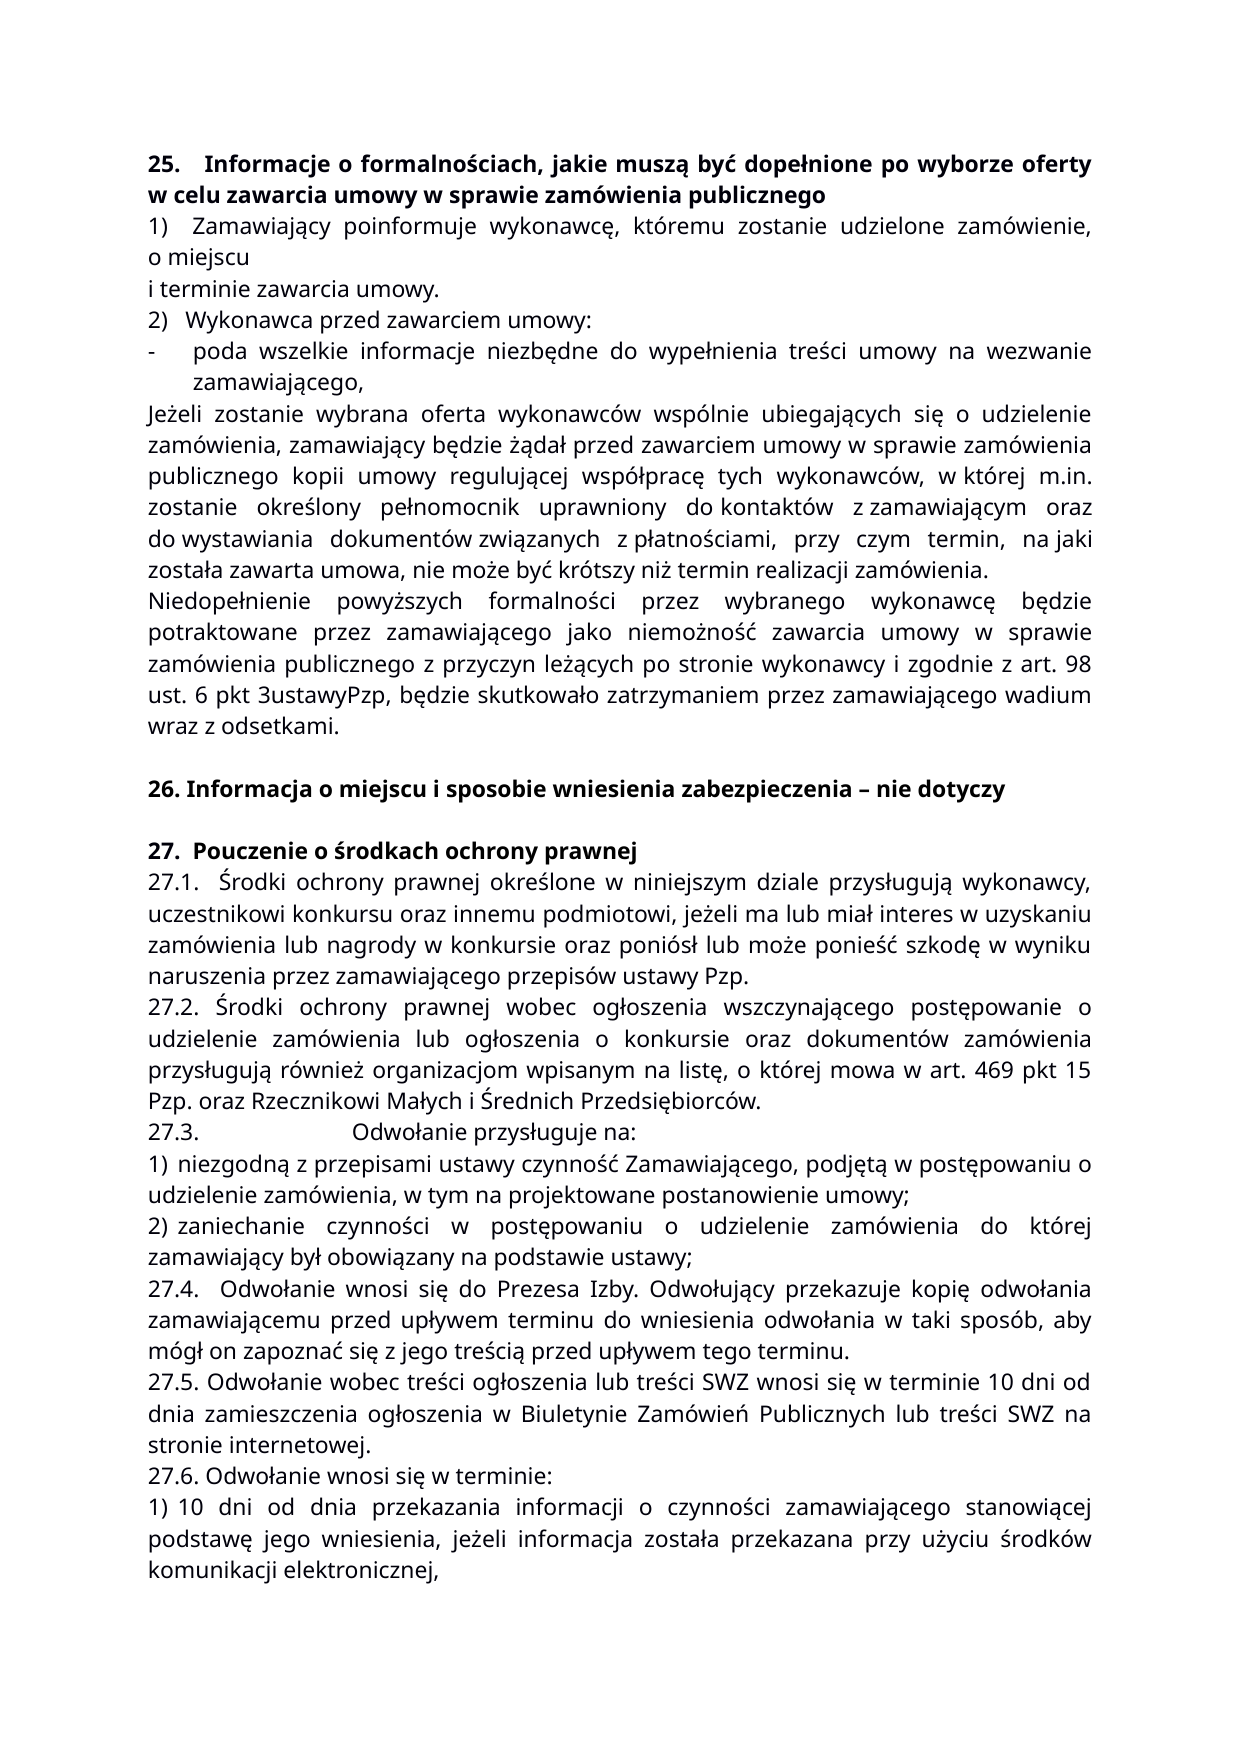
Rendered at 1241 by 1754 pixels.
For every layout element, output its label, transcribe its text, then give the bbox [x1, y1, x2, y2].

text 27.1. Środki ochrony prawnej określone w niniejszym dziale przysługują wykonawcy, uczestnikowi konkursu oraz innemu podmiotowi, jeżeli ma lub miał interes w uzyskaniu zamówienia lub nagrody w konkursie oraz poniósł lub może ponieść szkodę w wyniku naruszenia przez zamawiającego przepisów ustawy Pzp. [148, 866, 1093, 991]
list Wykonawca przed zawarciem umowy: [148, 304, 1093, 335]
text 1) 10 dni od dnia przekazania informacji o czynności zamawiającego stanowiącej podstawę jego wniesienia, jeżeli informacja została przekazana przy użyciu środków komunikacji elektronicznej, [148, 1491, 1093, 1585]
text Niedopełnienie powyższych formalności przez wybranego wykonawcę będzie potraktowane przez zamawiającego jako niemożność zawarcia umowy w sprawie zamówienia publicznego z przyczyn leżących po stronie wykonawcy i zgodnie z art. 98 ust. 6 pkt 3ustawyPzp, będzie skutkowało zatrzymaniem przez zamawiającego wadium wraz z odsetkami. [148, 585, 1093, 741]
list poda wszelkie informacje niezbędne do wypełnienia treści umowy na wezwanie zamawiającego, [148, 335, 1093, 398]
text 25. Informacje o formalnościach, jakie muszą być dopełnione po wyborze oferty w celu zawarcia umowy w sprawie zamówienia publicznego [148, 148, 1093, 210]
text 27.6. Odwołanie wnosi się w terminie: [148, 1460, 1093, 1491]
text 1) niezgodną z przepisami ustawy czynność Zamawiającego, podjętą w postępowaniu o udzielenie zamówienia, w tym na projektowane postanowienie umowy; [148, 1148, 1093, 1210]
text 27.2. Środki ochrony prawnej wobec ogłoszenia wszczynającego postępowanie o udzielenie zamówienia lub ogłoszenia o konkursie oraz dokumentów zamówienia przysługują również organizacjom wpisanym na listę, o której mowa w art. 469 pkt 15 Pzp. oraz Rzecznikowi Małych i Średnich Przedsiębiorców. [148, 991, 1093, 1116]
list Odwołanie przysługuje na: [148, 1116, 1093, 1148]
text 27.5. Odwołanie wobec treści ogłoszenia lub treści SWZ wnosi się w terminie 10 dni od dnia zamieszczenia ogłoszenia w Biuletynie Zamówień Publicznych lub treści SWZ na stronie internetowej. [148, 1366, 1093, 1460]
list Zamawiający poinformuje wykonawcę, któremu zostanie udzielone zamówienie, o miejscu i terminie zawarcia umowy. [148, 210, 1093, 304]
text 27.4. Odwołanie wnosi się do Prezesa Izby. Odwołujący przekazuje kopię odwołania zamawiającemu przed upływem terminu do wniesienia odwołania w taki sposób, aby mógł on zapoznać się z jego treścią przed upływem tego terminu. [148, 1273, 1093, 1366]
text Jeżeli zostanie wybrana oferta wykonawców wspólnie ubiegających się o udzielenie zamówienia, zamawiający będzie żądał przed zawarciem umowy w sprawie zamówienia publicznego kopii umowy regulującej współpracę tych wykonawców, w której m.in. zostanie określony pełnomocnik uprawniony do kontaktów z zamawiającym oraz do wystawiania dokumentów związanych z płatnościami, przy czym termin, na jaki została zawarta umowa, nie może być krótszy niż termin realizacji zamówienia. [148, 398, 1093, 585]
text 2) zaniechanie czynności w postępowaniu o udzielenie zamówienia do której zamawiający był obowiązany na podstawie ustawy; [148, 1210, 1093, 1273]
text 27. Pouczenie o środkach ochrony prawnej [148, 835, 1093, 866]
text 26. Informacja o miejscu i sposobie wniesienia zabezpieczenia – nie dotyczy [148, 773, 1093, 804]
